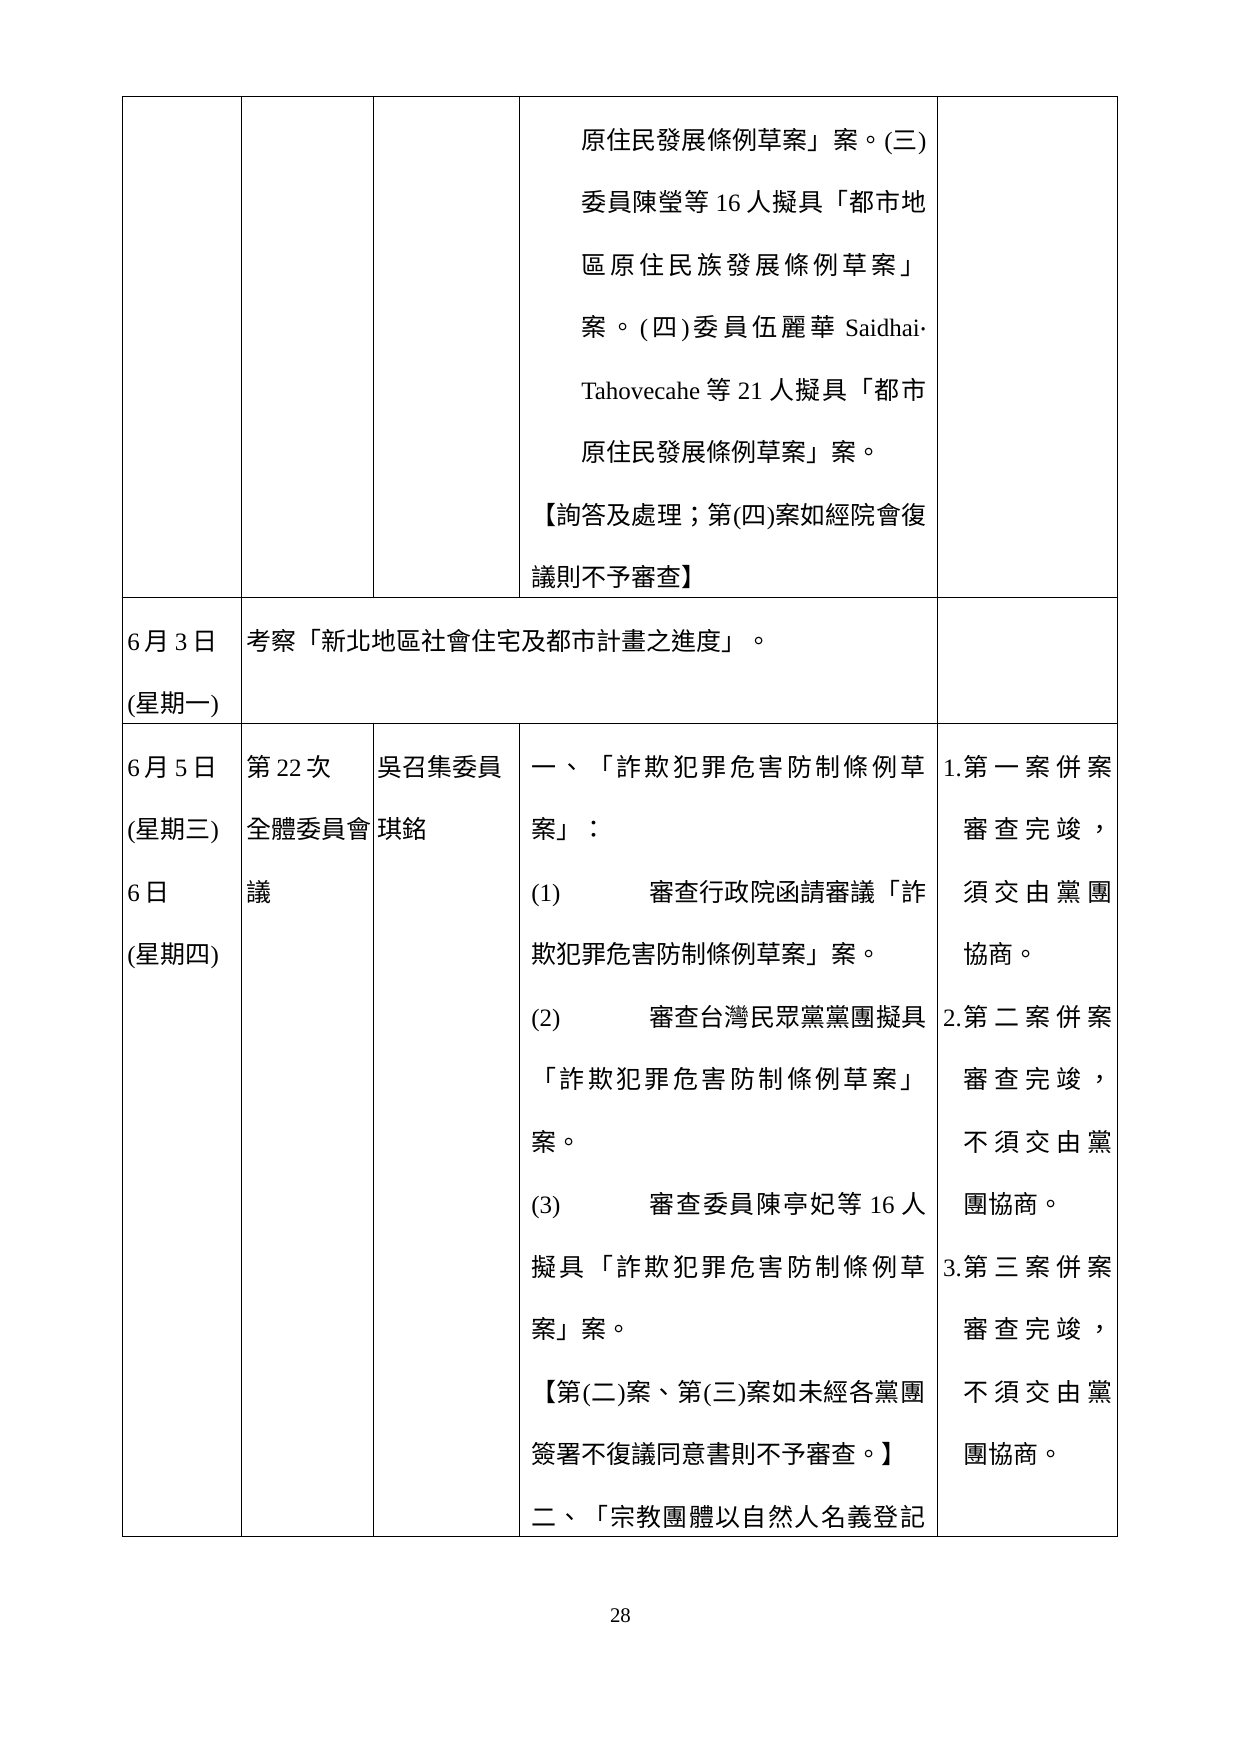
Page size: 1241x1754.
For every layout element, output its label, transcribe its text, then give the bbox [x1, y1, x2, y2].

table_cell [374, 97, 519, 597]
table_cell [938, 598, 1117, 723]
table_cell 6月5日 (星期三) 6日 (星期四) [123, 724, 241, 1536]
table_cell 吳召集委員琪銘 [374, 724, 519, 1536]
table_cell 6月3日 (星期一) [123, 598, 241, 723]
table_cell [242, 97, 373, 597]
table_cell [123, 97, 241, 597]
table_cell 第一案併案審查完竣，須交由黨團協商。 第二案併案審查完竣，不須交由黨團協商。 第三案併案審查完竣，不須交由黨團協商。 [938, 724, 1117, 1536]
table_cell 原住民發展條例草案」案。(三)委員陳瑩等16人擬具「都市地區原住民族發展條例草案」案。(四)委員伍麗華Saidhai‧Tahovecahe等21人擬具「都市原住民發展條例草案」案。 【詢答及處理；第(四)案如經院會復議則不予審查】 [520, 97, 937, 597]
table_cell 第22次 全體委員會議 [242, 724, 373, 1536]
table_cell 一、「詐欺犯罪危害防制條例草案」： 審查行政院函請審議「詐欺犯罪危害防制條例草案」案。 審查台灣民眾黨黨團擬具「詐欺犯罪危害防制條例草案」案。 審查委員陳亭妃等16人擬具「詐欺犯罪危害防制條例草案」案。 【第(二)案、第(三)案如未經各黨團簽署不復議同意書則不予審查。】 二、「宗教團體以自然人名義登記不動產處理暫行條例」： 審查委員張嘉郡等21人擬具「宗教團體以自然人名義登記不動產處理暫行條例第五條條文修正草案」案。 審查委員吳琪銘等19人擬具「宗教團體以自然人名義登記不動產處理暫行條例第五條條文修正草案」案。 審查委員王美惠等17人擬具「宗教團體以自然人名義登記不動產處理暫行條例第五條條文修正草案」案。 審查委員林岱樺等18人擬具「宗教團體以自然人名義登記不動產處理暫行條例第五條條文修正草案」案。 審查委員陳亭妃等16人擬具「宗教團體以自然人名義登記不動產處理暫行條例第五條條文修正草案」案。 【第(二)案至第(五)案如未經各黨團簽署不復議同意書則不予審查。】 三、「海洋保育法草案」： 繼續審查行政院函請審議「海洋保育法草案」案。 繼續審查委員楊瓊瓔等20人擬具「海洋保育法草案」案。 繼續審查委員伍麗華Saidhai Tahovecahe等16人擬具「海洋保育法草案」案。 繼續審查委員王美惠等17人擬具「海洋保育法草案」案。 繼續審查委員黃捷等18人擬具「海洋保育法草案」案。 繼續審查委員羅廷瑋等18人擬具「海洋保育法草案」案。 繼續審查委員鄭天財Sra Kacaw等19人擬具「海洋保育法草案」案。 繼續審查委員蘇巧慧等16人擬具「海洋保育法草案」案。 繼續審查委員羅美玲等17人擬具「海洋保育法草案」案。 繼續審查委員許宇甄等20人擬具「海洋保育法草案」案。 繼續審查委員莊瑞雄等20人擬具「海洋保育法草案」案。 繼續審查委員洪申翰等16人擬具「海洋保育法草案」案。 繼續審查台灣民眾黨黨團擬具「海洋保育法草案」案。 繼續審查委員賴瑞隆等18人擬具「海洋保育法草案」案。 繼續審查委員高金素梅等22人擬具「海洋保育法草案」案。 繼續審查委員陳亭妃等16人擬具「海洋保育法草案」案。 繼續審查委員蔡易餘等19人擬具「海洋保育法草案」案。 繼續審查委員吳琪銘等18人擬具「海洋保育法草案」案。 [520, 724, 937, 1536]
table_cell 考察「新北地區社會住宅及都市計畫之進度」。 [242, 598, 937, 723]
table_cell [938, 97, 1117, 597]
